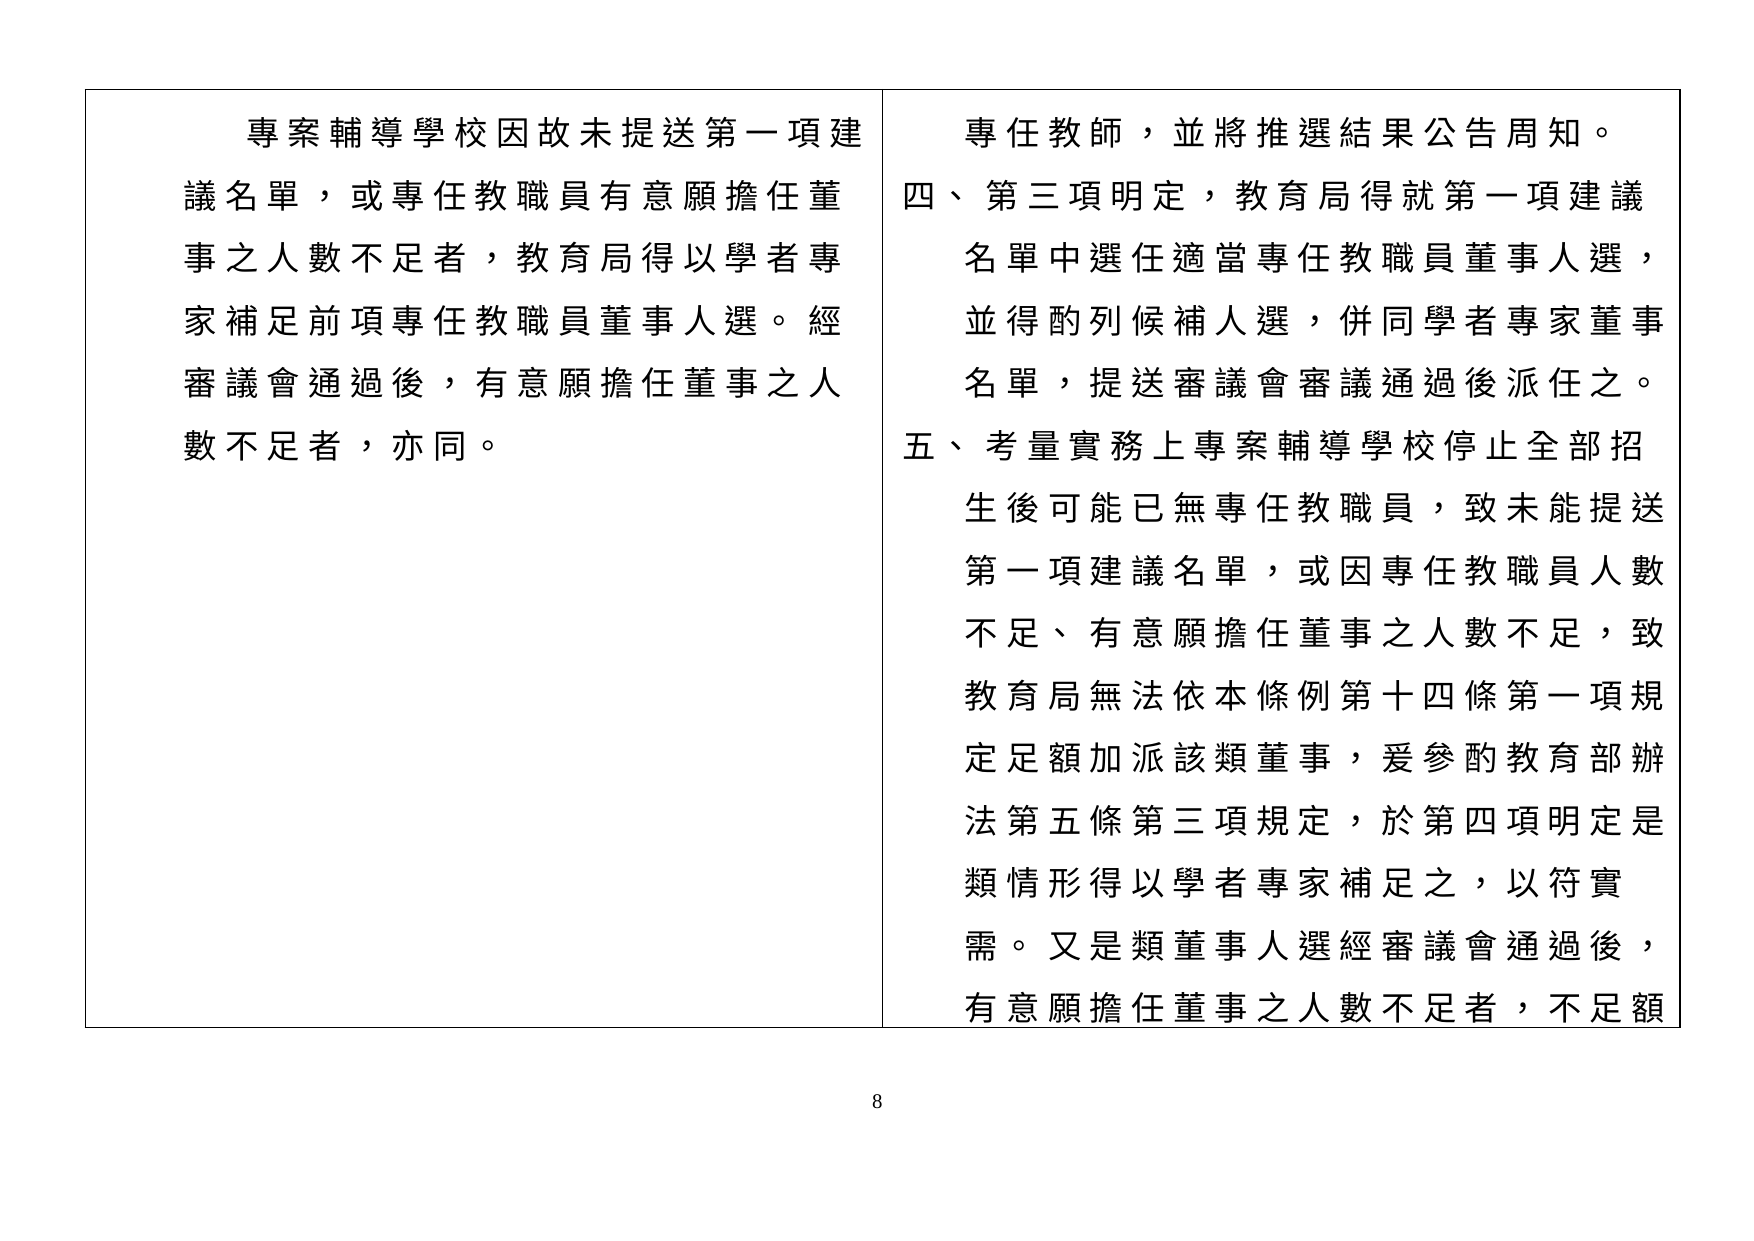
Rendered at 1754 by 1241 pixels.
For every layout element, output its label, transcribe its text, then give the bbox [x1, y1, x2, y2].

table_cell 專任教師，並將推選結果公告周知。 四、第三項明定，教育局得就第一項建議名單中選任適當專任教職員董事人選，並得酌列候補人選，併同學者專家董事名單，提送審議會審議通過後派任之。 五、考量實務上專案輔導學校停止全部招生後可能已無專任教職員，致未能提送第一項建議名單，或因專任教職員人數不足、有意願擔任董事之人數不足，致教育局無法依本條例第十四條第一項規定足額加派該類董事，爰參酌教育部辦法第五條第三項規定，於第四項明定是類情形得以學者專家補足之，以符實需。又是類董事人選經審議會通過後，有意願擔任董事之人數不足者，不足額 [883, 90, 1679, 1027]
table_cell 專案輔導學校因故未提送第一項建議名單，或專任教職員有意願擔任董事之人數不足者，教育局得以學者專家補足前項專任教職員董事人選。經審議會通過後，有意願擔任董事之人數不足者，亦同。 [86, 90, 882, 1027]
